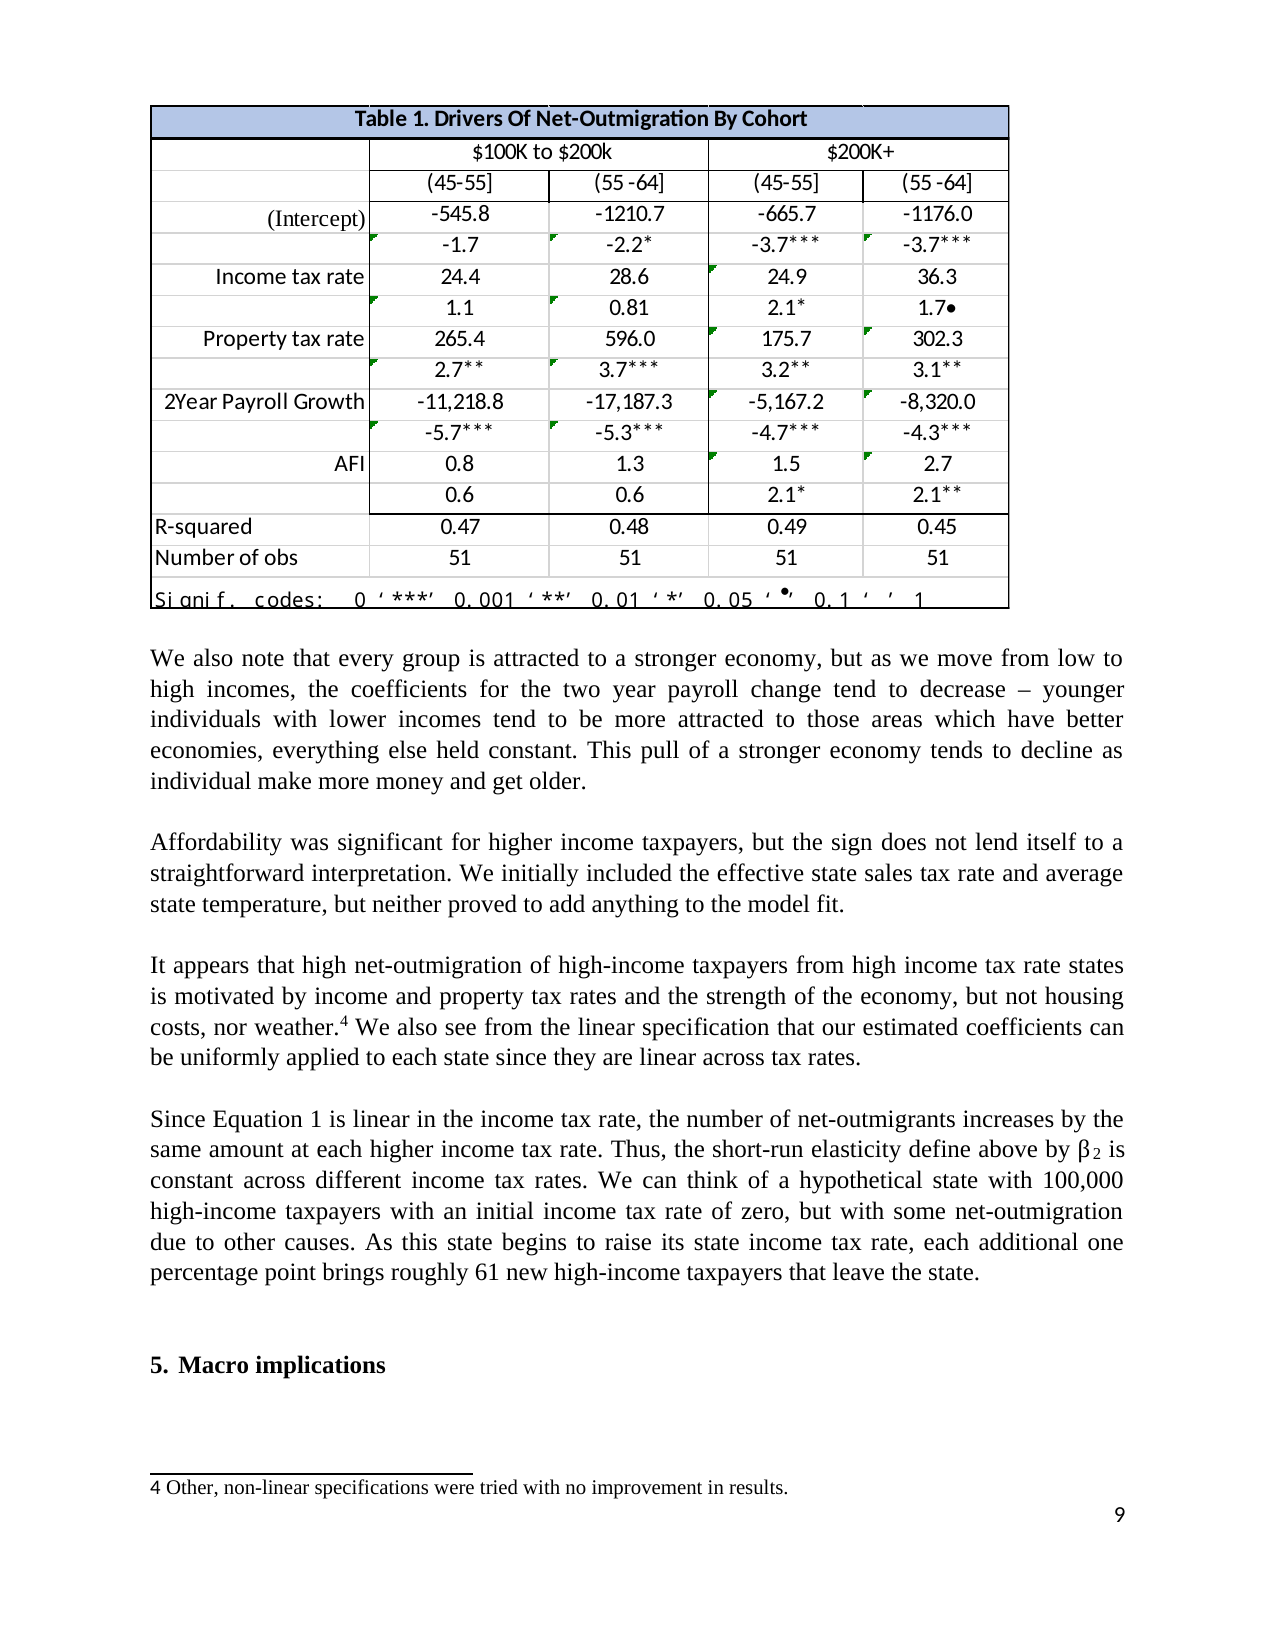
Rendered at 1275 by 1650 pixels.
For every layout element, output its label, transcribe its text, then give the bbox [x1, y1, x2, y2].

text It appears that high net-outmigration of high-income taxpayers from high income tax rate states is motivated by income and property tax rates and the strength of the economy, but not housing costs, nor weather. We also see from the linear specification that our estimated coefficients can be uniformly applied to each state since they are linear across tax rates. [150, 950, 1125, 1071]
text Affordability was significant for higher income taxpayers, but the sign does not lend itself to a straightforward interpretation. We initially included the effective state sales tax rate and average state temperature, but neither proved to add anything to the model fit. [150, 827, 1125, 917]
text We also note that every group is attracted to a stronger economy, but as we move from low to high incomes, the coefficients for the two year payroll change tend to decrease – younger individuals with lower incomes tend to be more attracted to those areas which have better economies, everything else held constant. This pull of a stronger economy tends to decline as individual make more money and get older. [150, 643, 1125, 794]
list Macro implications [150, 1350, 1125, 1378]
text Since Equation 1 is linear in the income tax rate, the number of net-outmigrants increases by the same amount at each higher income tax rate. Thus, the short-run elasticity define above by β2 is constant across different income tax rates. We can think of a hypothetical state with 100,000 high-income taxpayers with an initial income tax rate of zero, but with some net-outmigration due to other causes. As this state begins to raise its state income tax rate, each additional one percentage point brings roughly 61 new high-income taxpayers that leave the state. [150, 1104, 1125, 1286]
text Other, non-linear specifications were tried with no improvement in results. [150, 1474, 1125, 1500]
